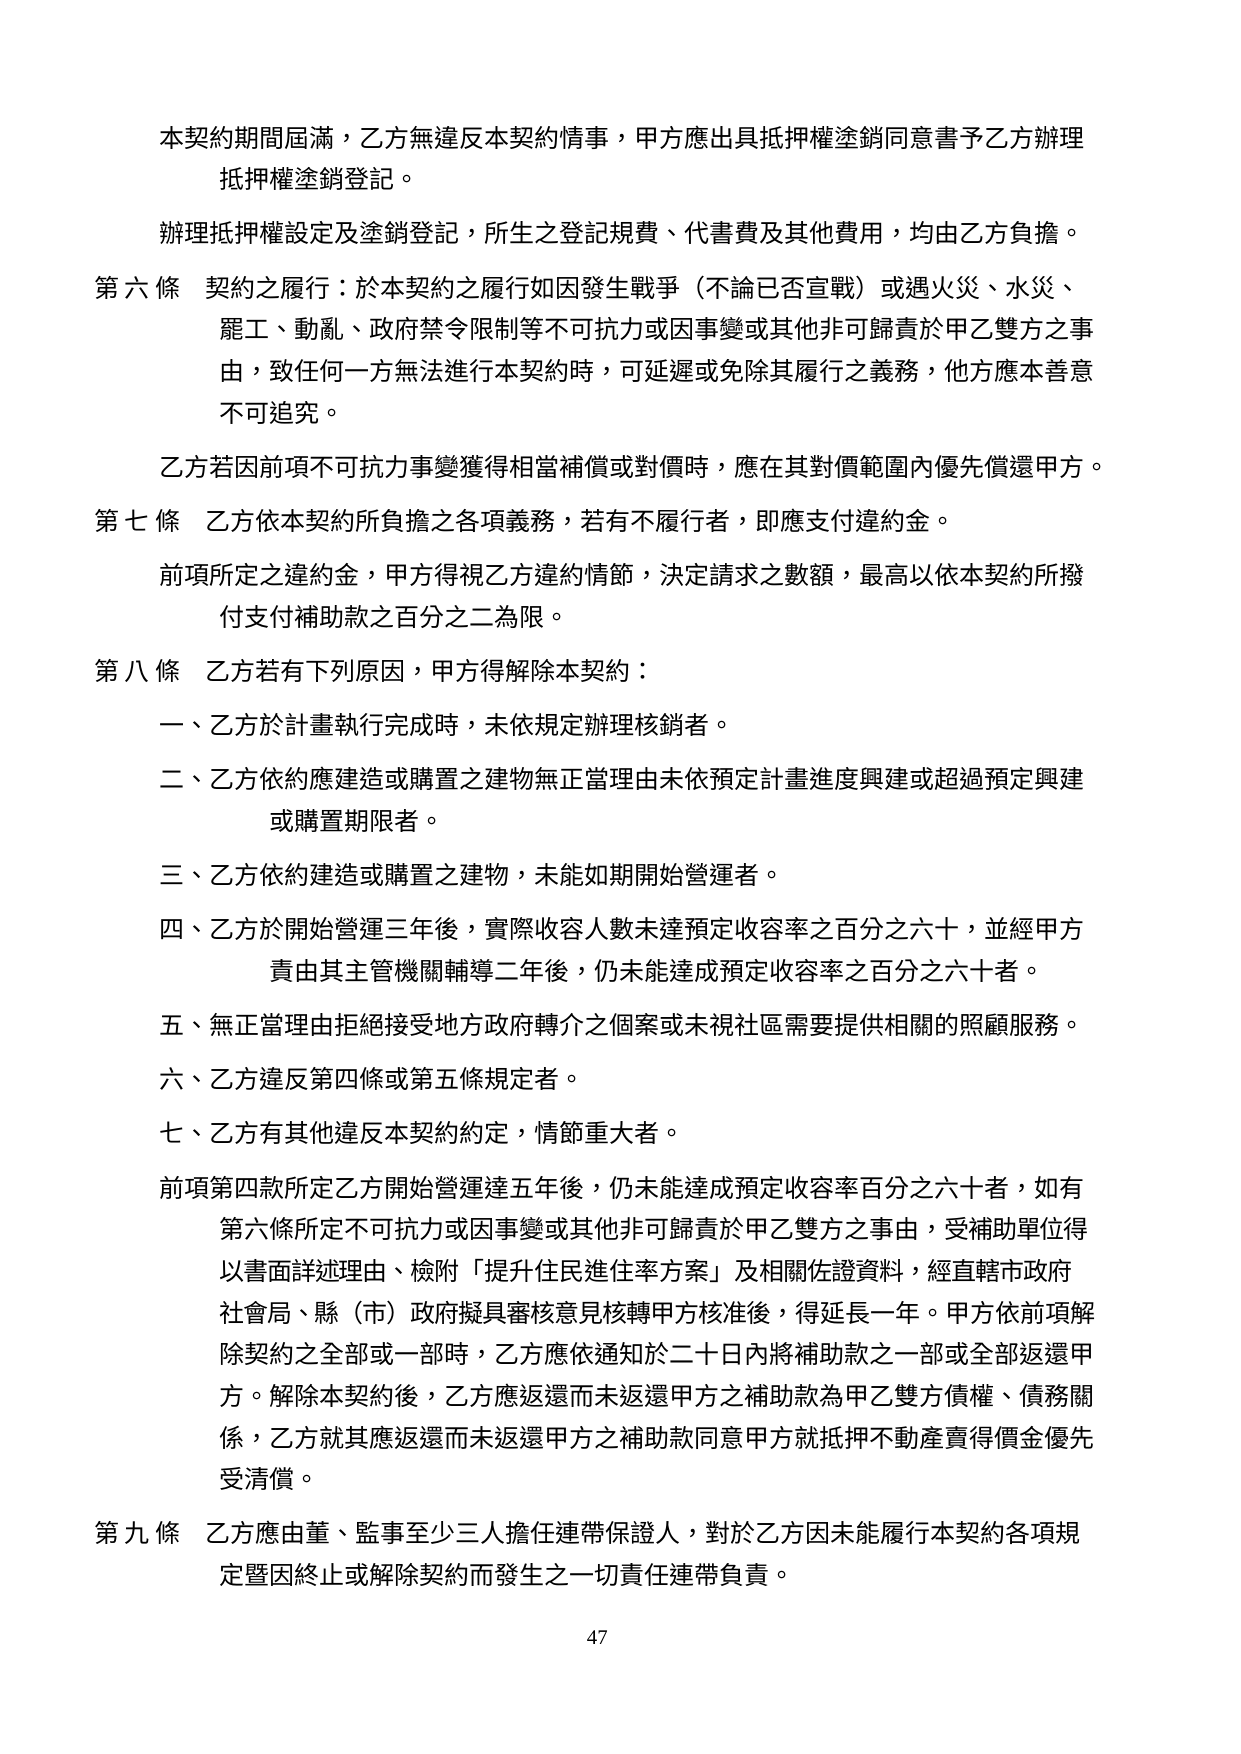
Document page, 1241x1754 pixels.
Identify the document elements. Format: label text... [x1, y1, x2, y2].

text 本契約期間屆滿，乙方無違反本契約情事，甲方應出具抵押權塗銷同意書予乙方辦理抵押權塗銷登記。 [94, 118, 1095, 196]
text 第 八 條 乙方若有下列原因，甲方得解除本契約： [94, 651, 1095, 688]
text 前項第四款所定乙方開始營運達五年後，仍未能達成預定收容率百分之六十者，如有第六條所定不可抗力或因事變或其他非可歸責於甲乙雙方之事由，受補助單位得以書面詳述理由、檢附「提升住民進住率方案」及相關佐證資料，經直轄市政府社會局、縣（市）政府擬具審核意見核轉甲方核准後，得延長一年。甲方依前項解除契約之全部或一部時，乙方應依通知於二十日內將補助款之一部或全部返還甲方。解除本契約後，乙方應返還而未返還甲方之補助款為甲乙雙方債權、債務關係，乙方就其應返還而未返還甲方之補助款同意甲方就抵押不動產賣得價金優先受清償。 [94, 1168, 1096, 1496]
text 五、無正當理由拒絕接受地方政府轉介之個案或未視社區需要提供相關的照顧服務。 [94, 1006, 1095, 1042]
text 辦理抵押權設定及塗銷登記，所生之登記規費、代書費及其他費用，均由乙方負擔。 [94, 214, 1095, 250]
text 第 九 條 乙方應由董、監事至少三人擔任連帶保證人，對於乙方因未能履行本契約各項規定暨因終止或解除契約而發生之一切責任連帶負責。 [94, 1514, 1095, 1592]
text 第 七 條 乙方依本契約所負擔之各項義務，若有不履行者，即應支付違約金。 [94, 501, 1095, 538]
text 七、乙方有其他違反本契約約定，情節重大者。 [94, 1114, 1095, 1150]
text 三、乙方依約建造或購置之建物，未能如期開始營運者。 [94, 856, 1095, 892]
text 前項所定之違約金，甲方得視乙方違約情節，決定請求之數額，最高以依本契約所撥付支付補助款之百分之二為限。 [94, 556, 1095, 633]
text 一、乙方於計畫執行完成時，未依規定辦理核銷者。 [94, 706, 1095, 742]
text 六、乙方違反第四條或第五條規定者。 [94, 1060, 1095, 1096]
text 第 六 條 契約之履行：於本契約之履行如因發生戰爭（不論已否宣戰）或遇火災、水災、罷工、動亂、政府禁令限制等不可抗力或因事變或其他非可歸責於甲乙雙方之事由，致任何一方無法進行本契約時，可延遲或免除其履行之義務，他方應本善意不可追究。 [94, 268, 1095, 429]
text 乙方若因前項不可抗力事變獲得相當補償或對價時，應在其對價範圍內優先償還甲方。 [94, 447, 1095, 483]
text 二、乙方依約應建造或購置之建物無正當理由未依預定計畫進度興建或超過預定興建或購置期限者。 [94, 760, 1095, 838]
text 四、乙方於開始營運三年後，實際收容人數未達預定收容率之百分之六十，並經甲方責由其主管機關輔導二年後，仍未能達成預定收容率之百分之六十者。 [94, 910, 1095, 988]
